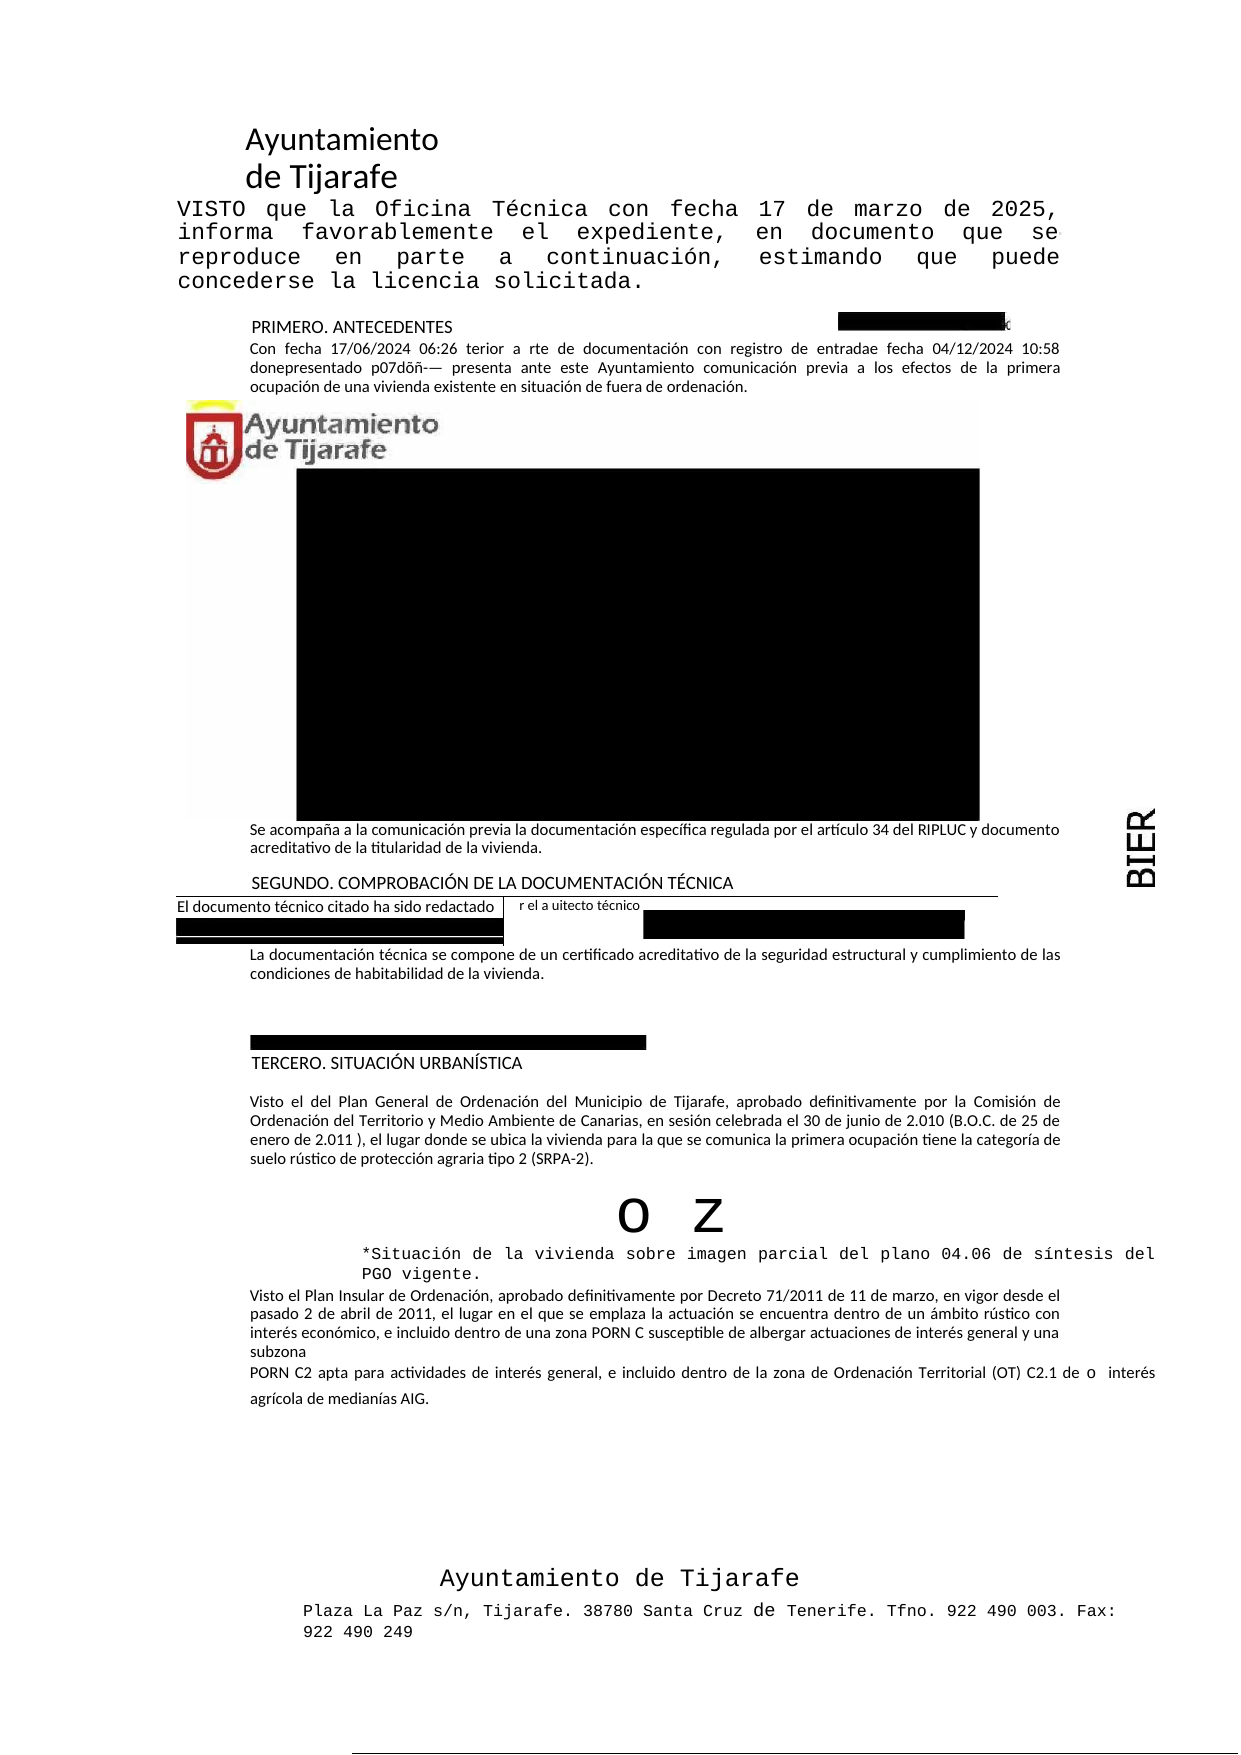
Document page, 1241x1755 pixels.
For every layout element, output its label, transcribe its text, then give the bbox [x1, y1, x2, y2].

text PORN C2 apta para actividades de interés general, e incluido dentro de la zona de Ordenación Territorial (OT) C2.1 de o interés agrícola de medianías AIG. [249, 1362, 1155, 1408]
text *Situación de la vivienda sobre imagen parcial del plano 04.06 de síntesis del PGO vigente. [361, 1246, 1155, 1284]
text Visto el Plan Insular de Ordenación, aprobado definitivamente por Decreto 71/2011 de 11 de marzo, en vigor desde el pasado 2 de abril de 2011, el lugar en el que se emplaza la actuación se encuentra dentro de un ámbito rústico con interés económico, e incluido dentro de una zona PORN C susceptible de albergar actuaciones de interés general y una subzona [249, 1286, 1061, 1362]
text VISTO que la Oficina Técnica con fecha 17 de marzo de 2025, informa favorablemente el expediente, en documento que se reproduce en parte a continuación, estimando que puede concederse la licencia solicitada. [177, 197, 1061, 296]
subtitle SEGUNDO. COMPROBACIÓN DE LA DOCUMENTACIÓN TÉCNICA [251, 872, 1155, 894]
table_header El documento técnico citado ha sido redactado [176, 897, 503, 918]
subtitle PRIMERO. ANTECEDENTES [251, 315, 1010, 338]
text La documentación técnica se compone de un certificado acreditativo de la seguridad estructural y cumplimiento de las condiciones de habitabilidad de la vivienda. [249, 946, 1061, 983]
text Con fecha 17/06/2024 06:26 terior a rte de documentación con registro de entradae fecha 04/12/2024 10:58 donepresentado p07dõñ-— presenta ante este Ayuntamiento comunicación previa a los efectos de la primera ocupación de una vivienda existente en situación de fuera de ordenación. [249, 340, 1061, 396]
table_header r el a uitecto técnico [504, 897, 998, 946]
text Visto el del Plan General de Ordenación del Municipio de Tijarafe, aprobado definitivamente por la Comisión de Ordenación del Territorio y Medio Ambiente de Canarias, en sesión celebrada el 30 de junio de 2.010 (B.O.C. de 25 de enero de 2.011 ), el lugar donde se ubica la vivienda para la que se comunica la primera ocupación tiene la categoría de suelo rústico de protección agraria tipo 2 (SRPA-2). [249, 1093, 1061, 1168]
text Se acompaña a la comunicación previa la documentación específica regulada por el artículo 34 del RIPLUC y documento acreditativo de la titularidad de la vivienda. [249, 396, 1061, 858]
subtitle TERCERO. SITUACIÓN URBANÍSTICA [251, 1019, 1155, 1074]
subtitle o z [362, 1182, 980, 1246]
